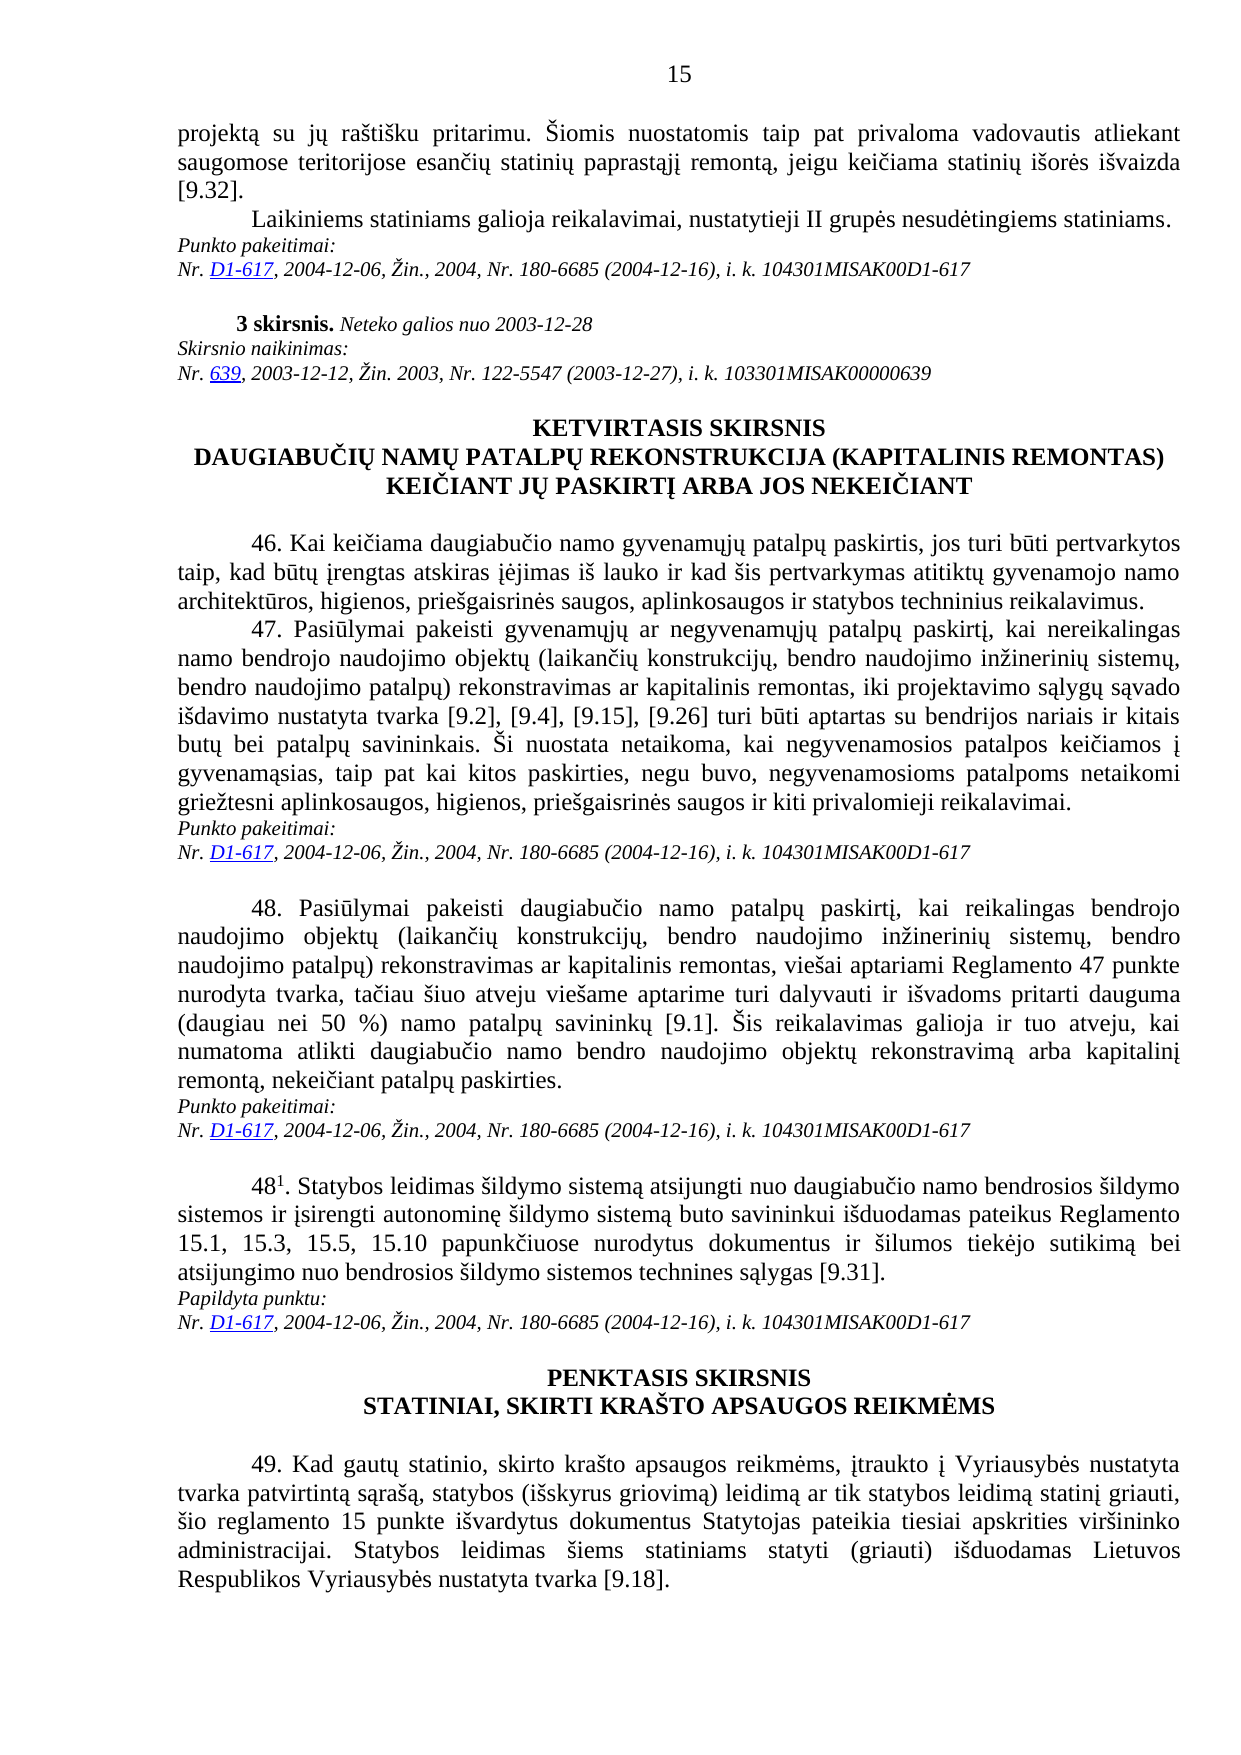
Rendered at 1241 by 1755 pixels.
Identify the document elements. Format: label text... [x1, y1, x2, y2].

text 49. Kad gautų statinio, skirto krašto apsaugos reikmėms, įtraukto į Vyriausybės nustatyta tvarka patvirtintą sąrašą, statybos (išskyrus griovimą) leidimą ar tik statybos leidimą statinį griauti, šio reglamento 15 punkte išvardytus dokumentus Statytojas pateikia tiesiai apskrities viršininko administracijai. Statybos leidimas šiems statiniams statyti (griauti) išduodamas Lietuvos Respublikos Vyriausybės nustatyta tvarka [9.18]. [177, 1449, 1181, 1593]
text Nr. D1-617, 2004-12-06, Žin., 2004, Nr. 180-6685 (2004-12-16), i. k. 104301MISAK00D1-617 [177, 257, 1181, 281]
text Punkto pakeitimai: [177, 233, 1181, 257]
text Nr. D1-617, 2004-12-06, Žin., 2004, Nr. 180-6685 (2004-12-16), i. k. 104301MISAK00D1-617 [177, 840, 1181, 864]
text projektą su jų raštišku pritarimu. Šiomis nuostatomis taip pat privaloma vadovautis atliekant saugomose teritorijose esančių statinių paprastąjį remontą, jeigu keičiama statinių išorės išvaizda [9.32]. [177, 118, 1181, 204]
text Nr. D1-617, 2004-12-06, Žin., 2004, Nr. 180-6685 (2004-12-16), i. k. 104301MISAK00D1-617 [177, 1310, 1181, 1334]
text PENKTASIS SKIRSNIS [177, 1363, 1181, 1391]
text KEIČIANT JŲ PASKIRTĮ ARBA JOS NEKEIČIANT [177, 471, 1181, 499]
text Nr. 639, 2003-12-12, Žin. 2003, Nr. 122-5547 (2003-12-27), i. k. 103301MISAK00000639 [177, 360, 1181, 384]
text 47. Pasiūlymai pakeisti gyvenamųjų ar negyvenamųjų patalpų paskirtį, kai nereikalingas namo bendrojo naudojimo objektų (laikančių konstrukcijų, bendro naudojimo inžinerinių sistemų, bendro naudojimo patalpų) rekonstravimas ar kapitalinis remontas, iki projektavimo sąlygų sąvado išdavimo nustatyta tvarka [9.2], [9.4], [9.15], [9.26] turi būti aptartas su bendrijos nariais ir kitais butų bei patalpų savininkais. Ši nuostata netaikoma, kai negyvenamosios patalpos keičiamos į gyvenamąsias, taip pat kai kitos paskirties, negu buvo, negyvenamosioms patalpoms netaikomi griežtesni aplinkosaugos, higienos, priešgaisrinės saugos ir kiti privalomieji reikalavimai. [177, 614, 1181, 816]
text Nr. D1-617, 2004-12-06, Žin., 2004, Nr. 180-6685 (2004-12-16), i. k. 104301MISAK00D1-617 [177, 1118, 1181, 1142]
text Papildyta punktu: [177, 1286, 1181, 1310]
text Punkto pakeitimai: [177, 1094, 1181, 1118]
text 46. Kai keičiama daugiabučio namo gyvenamųjų patalpų paskirtis, jos turi būti pertvarkytos taip, kad būtų įrengtas atskiras įėjimas iš lauko ir kad šis pertvarkymas atitiktų gyvenamojo namo architektūros, higienos, priešgaisrinės saugos, aplinkosaugos ir statybos techninius reikalavimus. [177, 528, 1181, 614]
text Punkto pakeitimai: [177, 816, 1181, 840]
text 3 skirsnis. Neteko galios nuo 2003-12-28 [177, 310, 1181, 336]
text DAUGIABUČIŲ NAMŲ PATALPŲ REKONSTRUKCIJA (KAPITALINIS REMONTAS) [177, 442, 1181, 471]
text KETVIRTASIS SKIRSNIS [177, 413, 1181, 442]
text STATINIAI, SKIRTI KRAŠTO APSAUGOS REIKMĖMS [177, 1391, 1181, 1420]
text 48. Pasiūlymai pakeisti daugiabučio namo patalpų paskirtį, kai reikalingas bendrojo naudojimo objektų (laikančių konstrukcijų, bendro naudojimo inžinerinių sistemų, bendro naudojimo patalpų) rekonstravimas ar kapitalinis remontas, viešai aptariami Reglamento 47 punkte nurodyta tvarka, tačiau šiuo atveju viešame aptarime turi dalyvauti ir išvadoms pritarti dauguma (daugiau nei 50 %) namo patalpų savininkų [9.1]. Šis reikalavimas galioja ir tuo atveju, kai numatoma atlikti daugiabučio namo bendro naudojimo objektų rekonstravimą arba kapitalinį remontą, nekeičiant patalpų paskirties. [177, 893, 1181, 1094]
text 481. Statybos leidimas šildymo sistemą atsijungti nuo daugiabučio namo bendrosios šildymo sistemos ir įsirengti autonominę šildymo sistemą buto savininkui išduodamas pateikus Reglamento 15.1, 15.3, 15.5, 15.10 papunkčiuose nurodytus dokumentus ir šilumos tiekėjo sutikimą bei atsijungimo nuo bendrosios šildymo sistemos technines sąlygas [9.31]. [177, 1171, 1181, 1286]
text Laikiniems statiniams galioja reikalavimai, nustatytieji II grupės nesudėtingiems statiniams. [177, 204, 1181, 233]
text Skirsnio naikinimas: [177, 336, 1181, 360]
